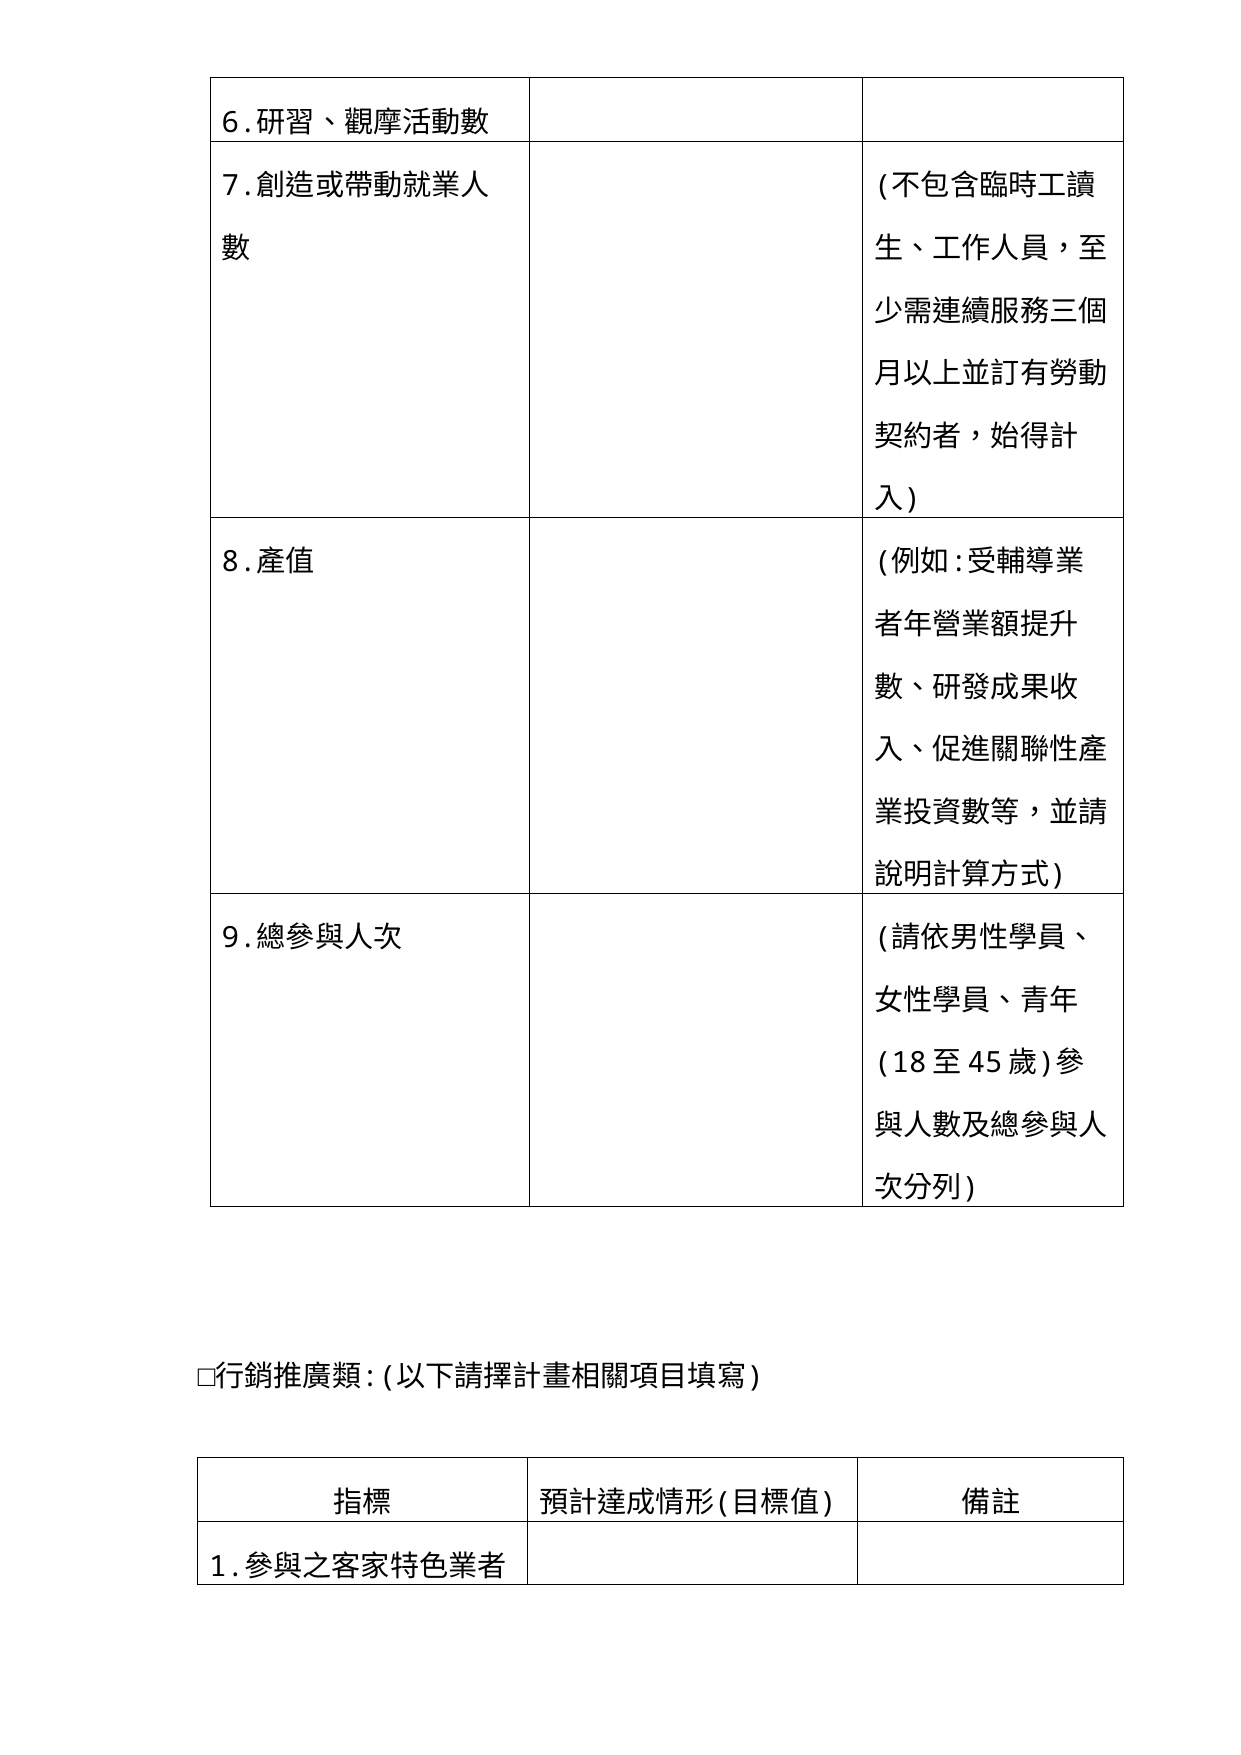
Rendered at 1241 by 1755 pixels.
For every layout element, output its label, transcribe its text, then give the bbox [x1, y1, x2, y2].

table_cell [858, 1522, 1123, 1584]
table_cell [530, 142, 862, 517]
table_header 指標 [198, 1458, 527, 1521]
table_cell [530, 518, 862, 893]
table_cell 9.總參與人次 [211, 894, 529, 1206]
table_cell [863, 78, 1123, 141]
table_cell [530, 894, 862, 1206]
table_header 預計達成情形(目標值) [528, 1458, 857, 1521]
table_cell (例如:受輔導業者年營業額提升數、研發成果收入、促進關聯性產業投資數等，並請說明計算方式) [863, 518, 1123, 893]
text □行銷推廣類:(以下請擇計畫相關項目填寫) [198, 1332, 1125, 1395]
table_cell [530, 78, 862, 141]
table_cell 6.研習、觀摩活動數 [211, 78, 529, 141]
table_cell 8.產值 [211, 518, 529, 893]
table_cell (不包含臨時工讀生、工作人員，至少需連續服務三個月以上並訂有勞動契約者，始得計入) [863, 142, 1123, 517]
table_cell [528, 1522, 857, 1584]
table_cell 7.創造或帶動就業人數 [211, 142, 529, 517]
table_header 備註 [858, 1458, 1123, 1521]
table_cell (請依男性學員、女性學員、青年(18至45歲)參與人數及總參與人次分列) [863, 894, 1123, 1206]
table_cell 1.參與之客家特色業者 [198, 1522, 527, 1584]
